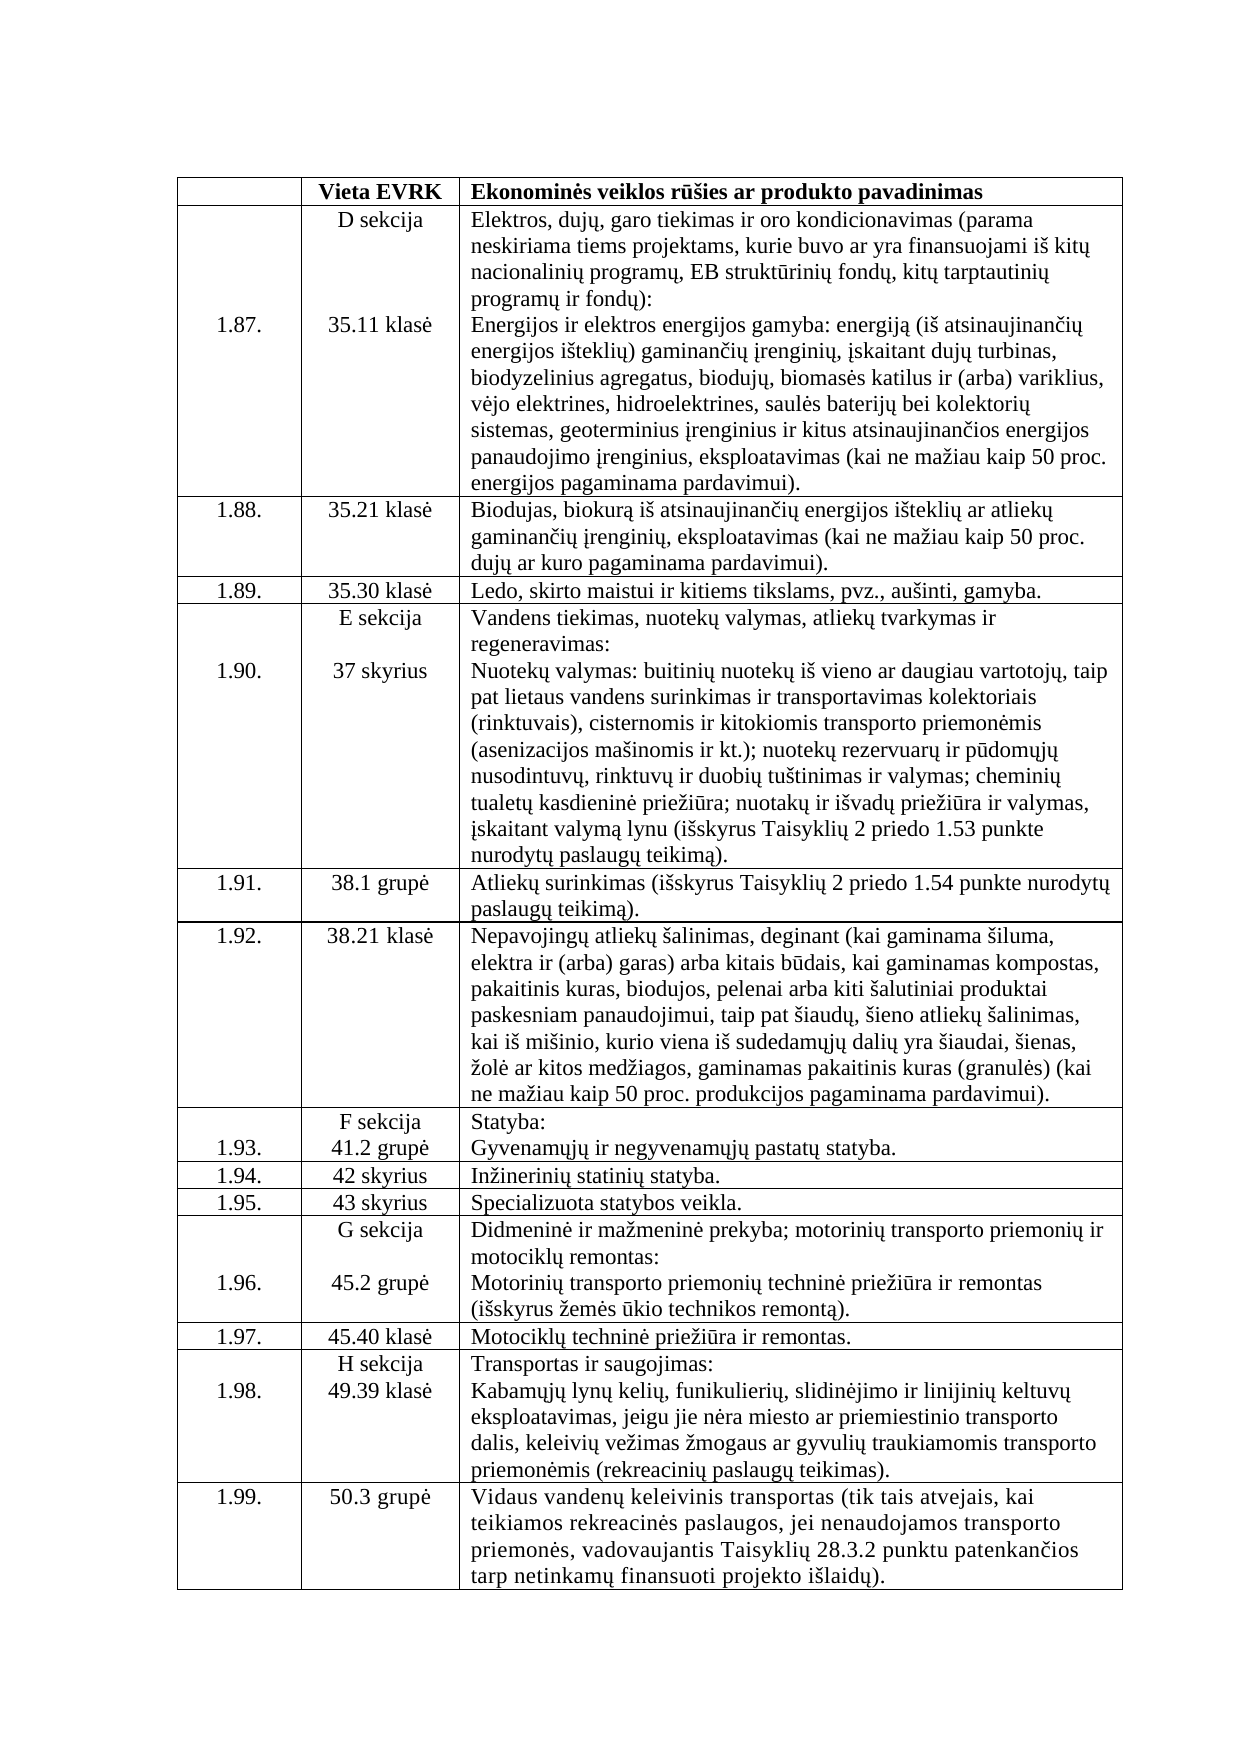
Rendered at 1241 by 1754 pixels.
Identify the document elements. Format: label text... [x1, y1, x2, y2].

table_cell 45.40 klasė [302, 1323, 459, 1349]
table_cell Nepavojingų atliekų šalinimas, deginant (kai gaminama šiluma, elektra ir (arba) garas) arba kitais būdais, kai gaminamas kompostas, pakaitinis kuras, biodujos, pelenai arba kiti šalutiniai produktai paskesniam panaudojimui, taip pat šiaudų, šieno atliekų šalinimas, kai iš mišinio, kurio viena iš sudedamųjų dalių yra šiaudai, šienas, žolė ar kitos medžiagos, gaminamas pakaitinis kuras (granulės) (kai ne mažiau kaip 50 proc. produkcijos pagaminama pardavimui). [460, 923, 1122, 1107]
table_cell G sekcija [302, 1216, 459, 1269]
table_cell Statyba: [460, 1108, 1122, 1134]
table_header Vieta EVRK [302, 178, 459, 204]
table_cell 1.99. [178, 1483, 301, 1588]
table_cell [178, 1108, 301, 1134]
table_cell 1.92. [178, 923, 301, 1107]
table_cell [178, 604, 301, 657]
table_cell Atliekų surinkimas (išskyrus Taisyklių 2 priedo 1.54 punkte nurodytų paslaugų teikimą). [460, 869, 1122, 921]
table_cell [178, 1216, 301, 1269]
table_cell 37 skyrius [302, 657, 459, 868]
table_cell Motorinių transporto priemonių techninė priežiūra ir remontas (išskyrus žemės ūkio technikos remontą). [460, 1269, 1122, 1322]
table_cell 35.11 klasė [302, 311, 459, 496]
table_cell 35.21 klasė [302, 497, 459, 576]
table_cell Specializuota statybos veikla. [460, 1189, 1122, 1215]
table_header [178, 178, 301, 204]
table_cell Kabamųjų lynų kelių, funikulierių, slidinėjimo ir linijinių keltuvų eksploatavimas, jeigu jie nėra miesto ar priemiestinio transporto dalis, keleivių vežimas žmogaus ar gyvulių traukiamomis transporto priemonėmis (rekreacinių paslaugų teikimas). [460, 1377, 1122, 1482]
table_cell 45.2 grupė [302, 1269, 459, 1322]
table_cell 1.91. [178, 869, 301, 921]
table_cell 1.88. [178, 497, 301, 576]
table_cell E sekcija [302, 604, 459, 657]
table_cell 1.96. [178, 1269, 301, 1322]
table_cell Elektros, dujų, garo tiekimas ir oro kondicionavimas (parama neskiriama tiems projektams, kurie buvo ar yra finansuojami iš kitų nacionalinių programų, EB struktūrinių fondų, kitų tarptautinių programų ir fondų): [460, 206, 1122, 311]
table_cell 1.90. [178, 657, 301, 868]
table_cell Transportas ir saugojimas: [460, 1350, 1122, 1377]
table_cell Nuotekų valymas: buitinių nuotekų iš vieno ar daugiau vartotojų, taip pat lietaus vandens surinkimas ir transportavimas kolektoriais (rinktuvais), cisternomis ir kitokiomis transporto priemonėmis (asenizacijos mašinomis ir kt.); nuotekų rezervuarų ir pūdomųjų nusodintuvų, rinktuvų ir duobių tuštinimas ir valymas; cheminių tualetų kasdieninė priežiūra; nuotakų ir išvadų priežiūra ir valymas, įskaitant valymą lynu (išskyrus Taisyklių 2 priedo 1.53 punkte nurodytų paslaugų teikimą). [460, 657, 1122, 868]
table_cell F sekcija [302, 1108, 459, 1134]
table_cell [178, 1350, 301, 1377]
table_cell 38.1 grupė [302, 869, 459, 921]
table_cell Ledo, skirto maistui ir kitiems tikslams, pvz., aušinti, gamyba. [460, 577, 1122, 603]
table_cell [178, 206, 301, 311]
table_cell 1.87. [178, 311, 301, 496]
table_cell 1.93. [178, 1134, 301, 1161]
table_cell 38.21 klasė [302, 923, 459, 1107]
table_cell Motociklų techninė priežiūra ir remontas. [460, 1323, 1122, 1349]
table_cell Biodujas, biokurą iš atsinaujinančių energijos išteklių ar atliekų gaminančių įrenginių, eksploatavimas (kai ne mažiau kaip 50 proc. dujų ar kuro pagaminama pardavimui). [460, 497, 1122, 576]
table_cell Didmeninė ir mažmeninė prekyba; motorinių transporto priemonių ir motociklų remontas: [460, 1216, 1122, 1269]
table_cell 49.39 klasė [302, 1377, 459, 1482]
table_cell H sekcija [302, 1350, 459, 1377]
table_cell 1.89. [178, 577, 301, 603]
table_cell Gyvenamųjų ir negyvenamųjų pastatų statyba. [460, 1134, 1122, 1161]
table_cell 43 skyrius [302, 1189, 459, 1215]
table_cell Energijos ir elektros energijos gamyba: energiją (iš atsinaujinančių energijos išteklių) gaminančių įrenginių, įskaitant dujų turbinas, biodyzelinius agregatus, biodujų, biomasės katilus ir (arba) variklius, vėjo elektrines, hidroelektrines, saulės baterijų bei kolektorių sistemas, geoterminius įrenginius ir kitus atsinaujinančios energijos panaudojimo įrenginius, eksploatavimas (kai ne mažiau kaip 50 proc. energijos pagaminama pardavimui). [460, 311, 1122, 496]
table_cell Vandens tiekimas, nuotekų valymas, atliekų tvarkymas ir regeneravimas: [460, 604, 1122, 657]
table_cell 1.97. [178, 1323, 301, 1349]
table_header Ekonominės veiklos rūšies ar produkto pavadinimas [460, 178, 1122, 204]
table_cell Inžinerinių statinių statyba. [460, 1162, 1122, 1188]
table_cell 41.2 grupė [302, 1134, 459, 1161]
table_cell 1.95. [178, 1189, 301, 1215]
table_cell Vidaus vandenų keleivinis transportas (tik tais atvejais, kai teikiamos rekreacinės paslaugos, jei nenaudojamos transporto priemonės, vadovaujantis Taisyklių 28.3.2 punktu patenkančios tarp netinkamų finansuoti projekto išlaidų). [460, 1483, 1122, 1588]
table_cell 1.94. [178, 1162, 301, 1188]
table_cell 42 skyrius [302, 1162, 459, 1188]
table_cell D sekcija [302, 206, 459, 311]
table_cell 1.98. [178, 1377, 301, 1482]
table_cell 35.30 klasė [302, 577, 459, 603]
table_cell 50.3 grupė [302, 1483, 459, 1588]
